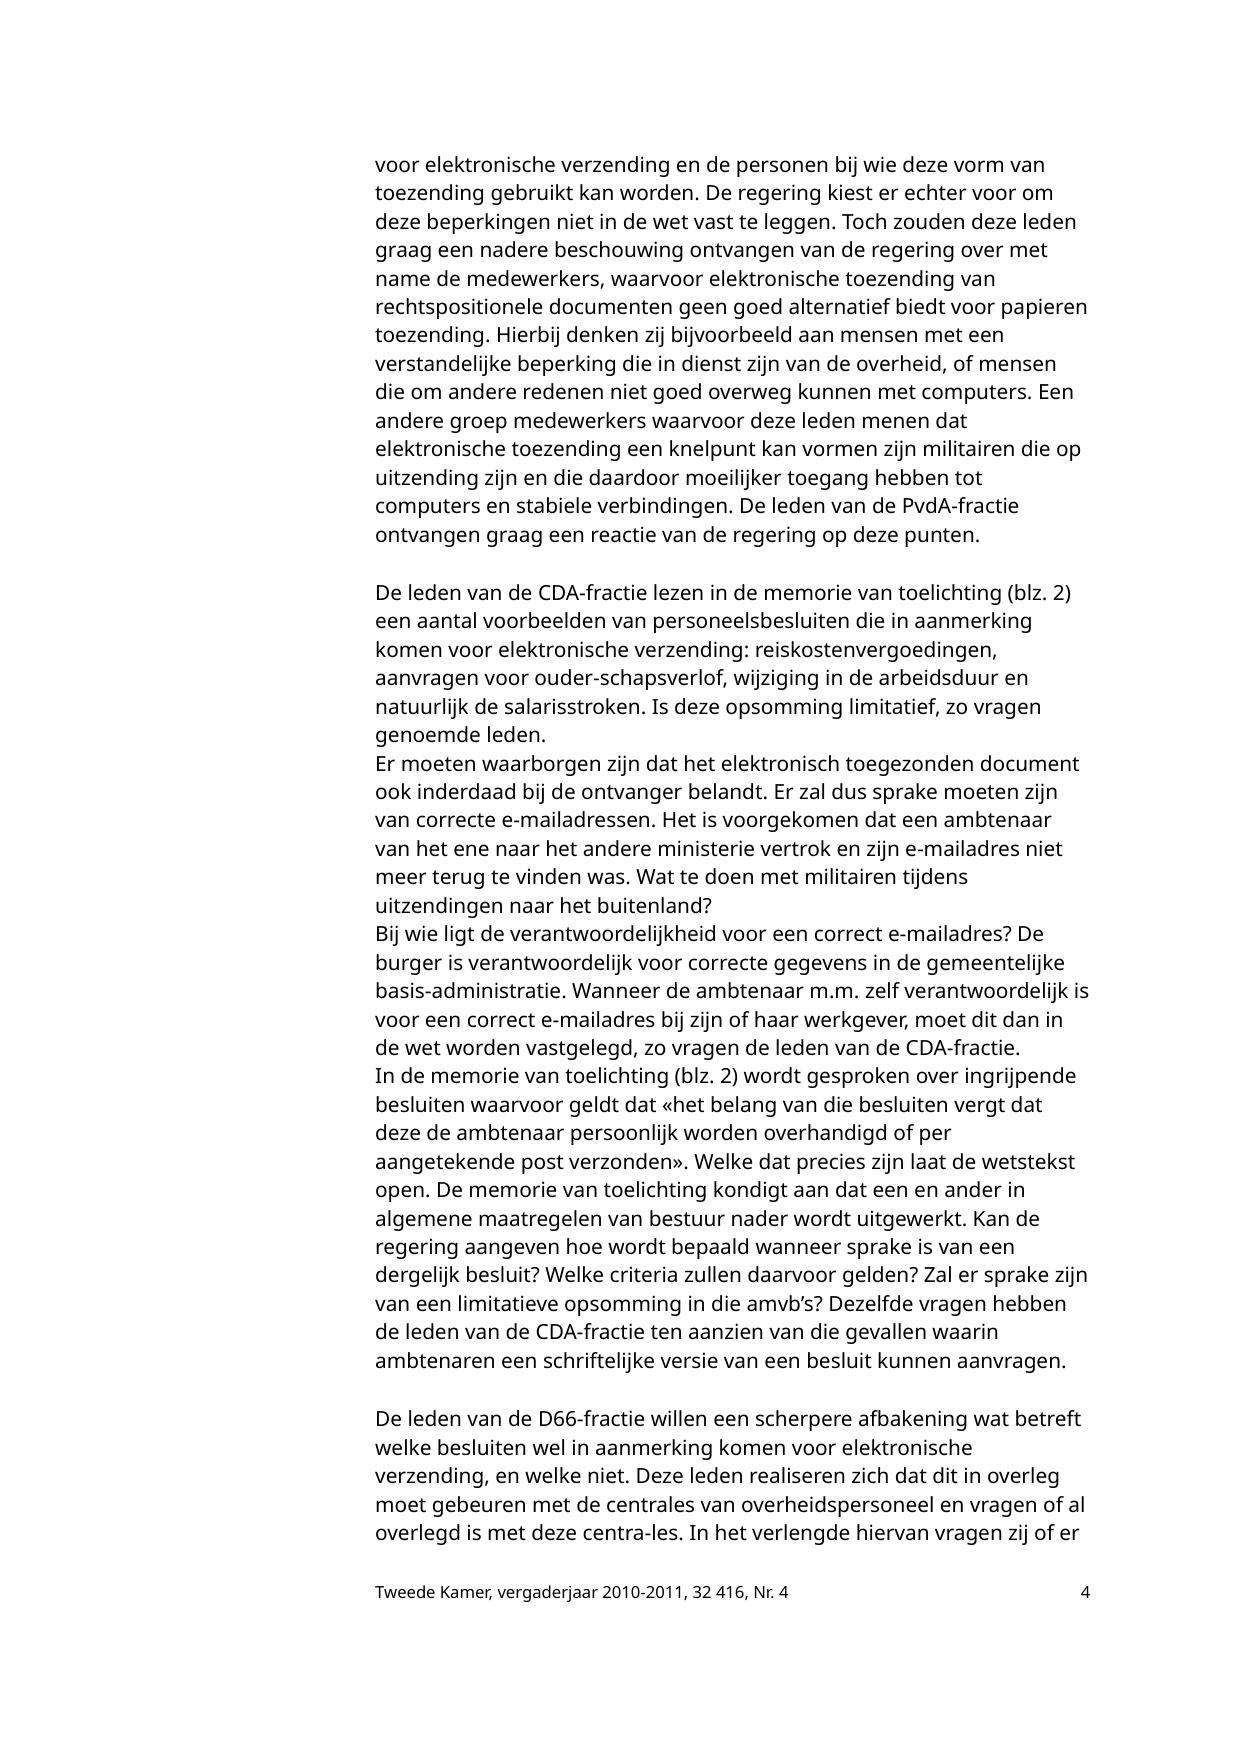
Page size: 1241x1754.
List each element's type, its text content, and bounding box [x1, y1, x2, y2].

text In de memorie van toelichting wordt opgemerkt dat voor de uitwerking van de regeling nog de instemming van de centrales van overheidspersoneel nodig is, omdat de rechten van individuele ambtenaren wijzigen. Is er reeds met deze centrales overleg over deze regeling geweest? Wat was de reactie van de centrales van overheidspersoneel? Gaarne krijgen de leden van de VVD-fractie een reactie van de regering. [375, 150, 1090, 264]
text Bij wie ligt de verantwoordelijkheid voor een correct e-mailadres? De burger is verantwoordelijk voor correcte gegevens in de gemeentelijke basis-administratie. Wanneer de ambtenaar m.m. zelf verantwoordelijk is voor een correct e-mailadres bij zijn of haar werkgever, moet dit dan in de wet worden vastgelegd, zo vragen de leden van de CDA-fractie. [375, 1120, 1090, 1262]
text De leden van de PvdA-fractie merken op dat de regering zelf ook beperkingen ziet aan de rechtspositionele documenten die zich lenen voor elektronische verzending en de personen bij wie deze vorm van toezending gebruikt kan worden. De regering kiest er echter voor om deze beperkingen niet in de wet vast te leggen. Toch zouden deze leden graag een nadere beschouwing ontvangen van de regering over met name de medewerkers, waarvoor elektronische toezending van rechtspositionele documenten geen goed alternatief biedt voor papieren toezending. Hierbij denken zij bijvoorbeeld aan mensen met een verstandelijke beperking die in dienst zijn van de overheid, of mensen die om andere redenen niet goed overweg kunnen met computers. Een andere groep medewerkers waarvoor deze leden menen dat elektronische toezending een knelpunt kan vormen zijn militairen die op uitzending zijn en die daardoor moeilijker toegang hebben tot computers en stabiele verbindingen. De leden van de PvdA-fractie ontvangen graag een reactie van de regering op deze punten. [375, 294, 1090, 749]
text De leden van de CDA-fractie lezen in de memorie van toelichting (blz. 2) een aantal voorbeelden van personeelsbesluiten die in aanmerking komen voor elektronische verzending: reiskostenvergoedingen, aanvragen voor ouder-schapsverlof, wijziging in de arbeidsduur en natuurlijk de salarisstroken. Is deze opsomming limitatief, zo vragen genoemde leden. [375, 779, 1090, 949]
text In de memorie van toelichting (blz. 2) wordt gesproken over ingrijpende besluiten waarvoor geldt dat «het belang van die besluiten vergt dat deze de ambtenaar persoonlijk worden overhandigd of per aangetekende post verzonden». Welke dat precies zijn laat de wetstekst open. De memorie van toelichting kondigt aan dat een en ander in algemene maatregelen van bestuur nader wordt uitgewerkt. Kan de regering aangeven hoe wordt bepaald wanneer sprake is van een dergelijk besluit? Welke criteria zullen daarvoor gelden? Zal er sprake zijn van een limitatieve opsomming in die amvb’s? Dezelfde vragen hebben de leden van de CDA-fractie ten aanzien van die gevallen waarin ambtenaren een schriftelijke versie van een besluit kunnen aanvragen. [375, 1262, 1090, 1547]
text Er moeten waarborgen zijn dat het elektronisch toegezonden document ook inderdaad bij de ontvanger belandt. Er zal dus sprake moeten zijn van correcte e-mailadressen. Het is voorgekomen dat een ambtenaar van het ene naar het andere ministerie vertrok en zijn e-mailadres niet meer terug te vinden was. Wat te doen met militairen tijdens uitzendingen naar het buitenland? [375, 949, 1090, 1120]
